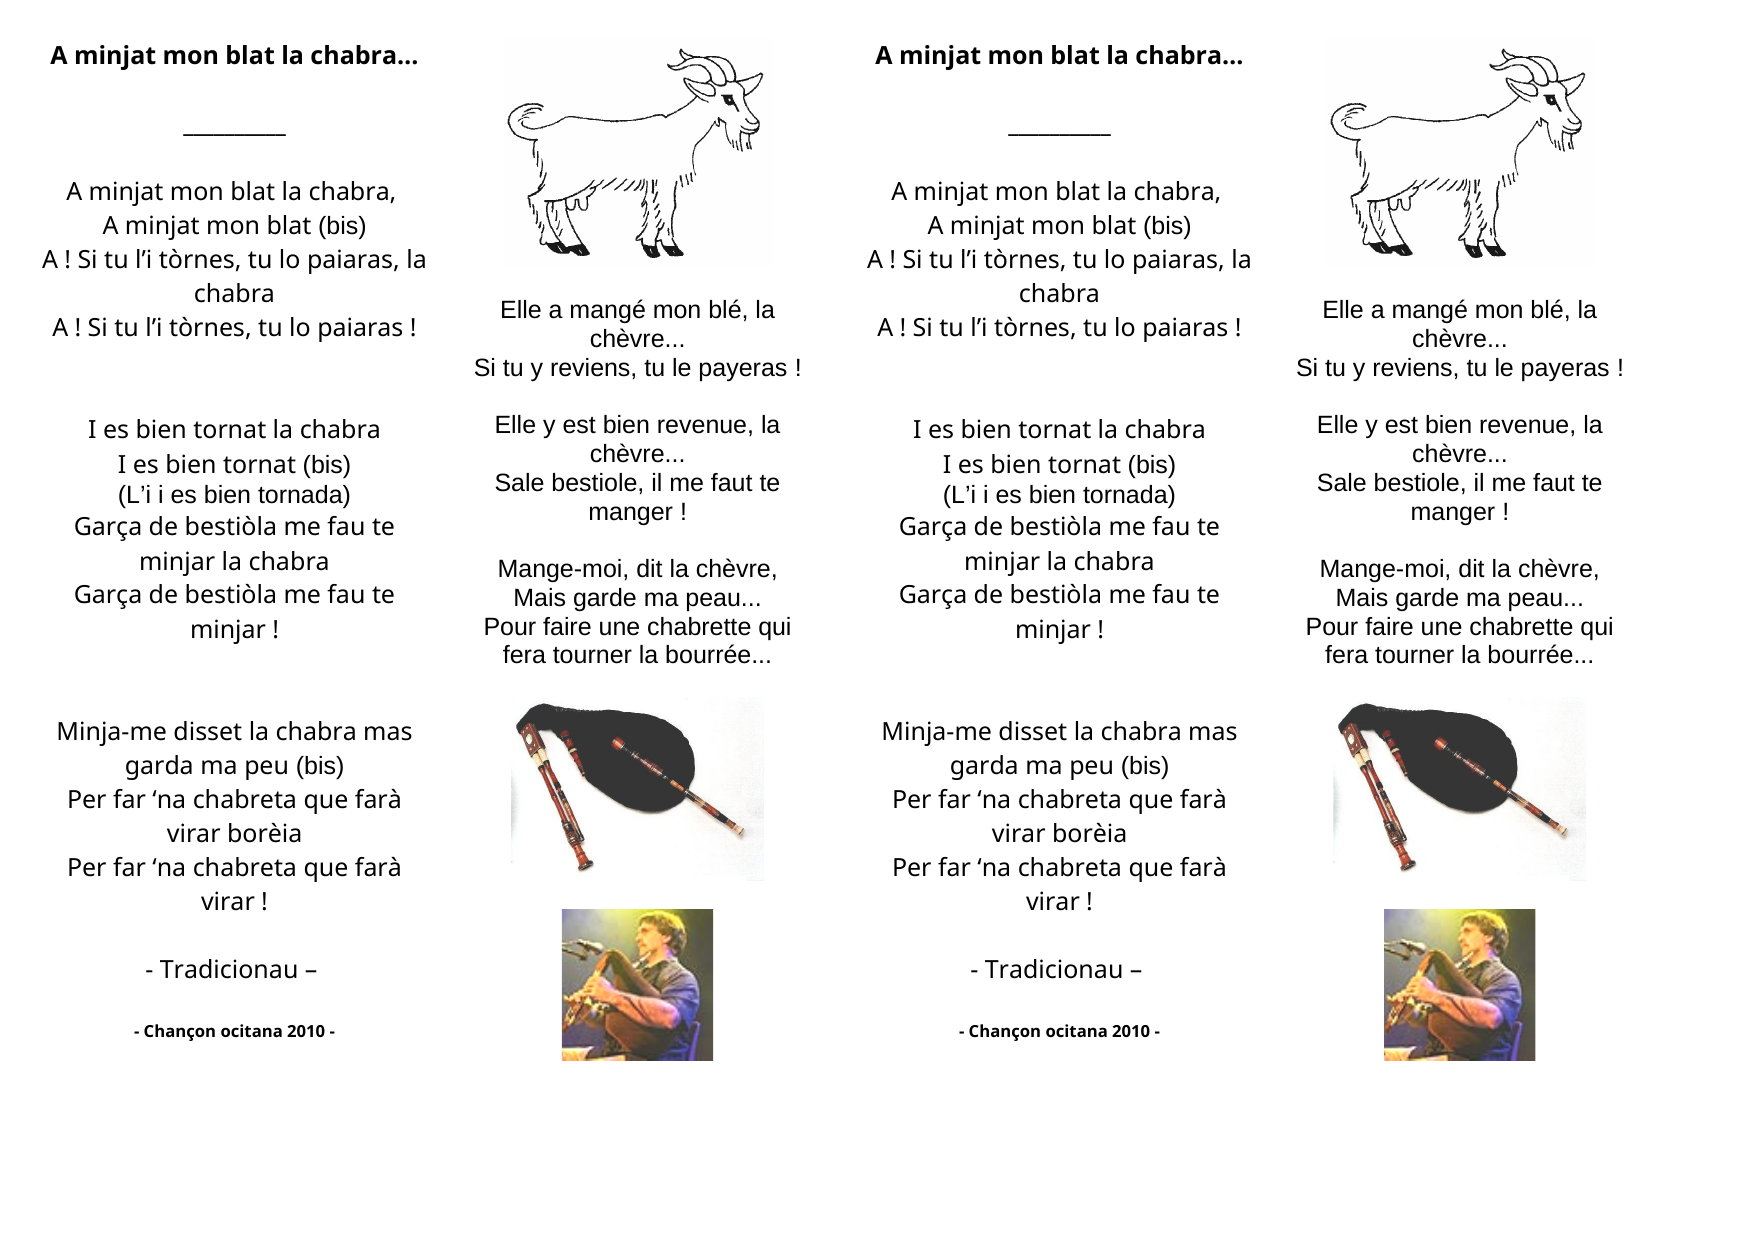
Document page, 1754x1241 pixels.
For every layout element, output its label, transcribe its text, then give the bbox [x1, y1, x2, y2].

text A ! Si tu l’i tòrnes, tu lo paiaras, la chabra [37, 242, 431, 310]
text A minjat mon blat la chabra, [37, 174, 431, 208]
picture [1333, 697, 1587, 881]
text __________ [37, 106, 431, 140]
text A minjat mon blat la chabra… [862, 37, 1256, 72]
text Si tu y reviens, tu le payeras ! [1288, 353, 1631, 381]
text I es bien tornat (bis) [37, 446, 431, 480]
text Per far ‘na chabreta que farà virar ! [37, 850, 431, 918]
text A ! Si tu l’i tòrnes, tu lo paiaras, la chabra [862, 242, 1256, 310]
text Mais garde ma peau... [1288, 583, 1631, 611]
text Si tu y reviens, tu le payeras ! [469, 353, 806, 381]
text Garça de bestiòla me fau te minjar ! [862, 577, 1256, 645]
text A minjat mon blat (bis) [37, 208, 431, 242]
text Sale bestiole, il me faut te manger ! [469, 468, 806, 525]
text Mange-moi, dit la chèvre, [1288, 554, 1631, 583]
text A ! Si tu l’i tòrnes, tu lo paiaras ! [37, 310, 431, 344]
text (L’i i es bien tornada) [862, 480, 1256, 509]
text Per far ‘na chabreta que farà virar borèia [862, 782, 1256, 850]
text I es bien tornat la chabra [862, 412, 1256, 446]
picture [1326, 37, 1594, 267]
text __________ [862, 106, 1256, 140]
text Sale bestiole, il me faut te manger ! [1288, 468, 1631, 525]
text Elle y est bien revenue, la chèvre... [1288, 410, 1631, 468]
text Mange-moi, dit la chèvre, [469, 554, 806, 583]
text Garça de bestiòla me fau te minjar ! [37, 577, 431, 645]
picture [511, 697, 764, 881]
text Minja-me disset la chabra mas garda ma peu (bis) [862, 713, 1256, 782]
text (L’i i es bien tornada) [37, 480, 431, 509]
text Minja-me disset la chabra mas garda ma peu (bis) [37, 713, 431, 782]
text Per far ‘na chabreta que farà virar ! [862, 850, 1256, 918]
text - Tradicionau – [862, 952, 1256, 986]
text A minjat mon blat la chabra… [37, 37, 431, 72]
text Pour faire une chabrette qui fera tourner la bourrée... [469, 611, 806, 669]
text - Tradicionau – [37, 952, 431, 986]
text Garça de bestiòla me fau te minjar la chabra [37, 509, 431, 577]
text Elle a mangé mon blé, la chèvre... [1288, 295, 1631, 353]
text - Chançon ocitana 2010 - [37, 1020, 431, 1043]
text A minjat mon blat (bis) [862, 208, 1256, 242]
text Garça de bestiòla me fau te minjar la chabra [862, 509, 1256, 577]
text A minjat mon blat la chabra, [862, 174, 1256, 208]
text Per far ‘na chabreta que farà virar borèia [37, 782, 431, 850]
text Pour faire une chabrette qui fera tourner la bourrée... [1288, 611, 1631, 669]
text Mais garde ma peau... [469, 583, 806, 611]
picture [503, 37, 772, 267]
text Elle a mangé mon blé, la chèvre... [469, 295, 806, 353]
text Elle y est bien revenue, la chèvre... [469, 410, 806, 468]
text - Chançon ocitana 2010 - [862, 1020, 1256, 1043]
text I es bien tornat la chabra [37, 412, 431, 446]
text A ! Si tu l’i tòrnes, tu lo paiaras ! [862, 310, 1256, 344]
text I es bien tornat (bis) [862, 446, 1256, 480]
